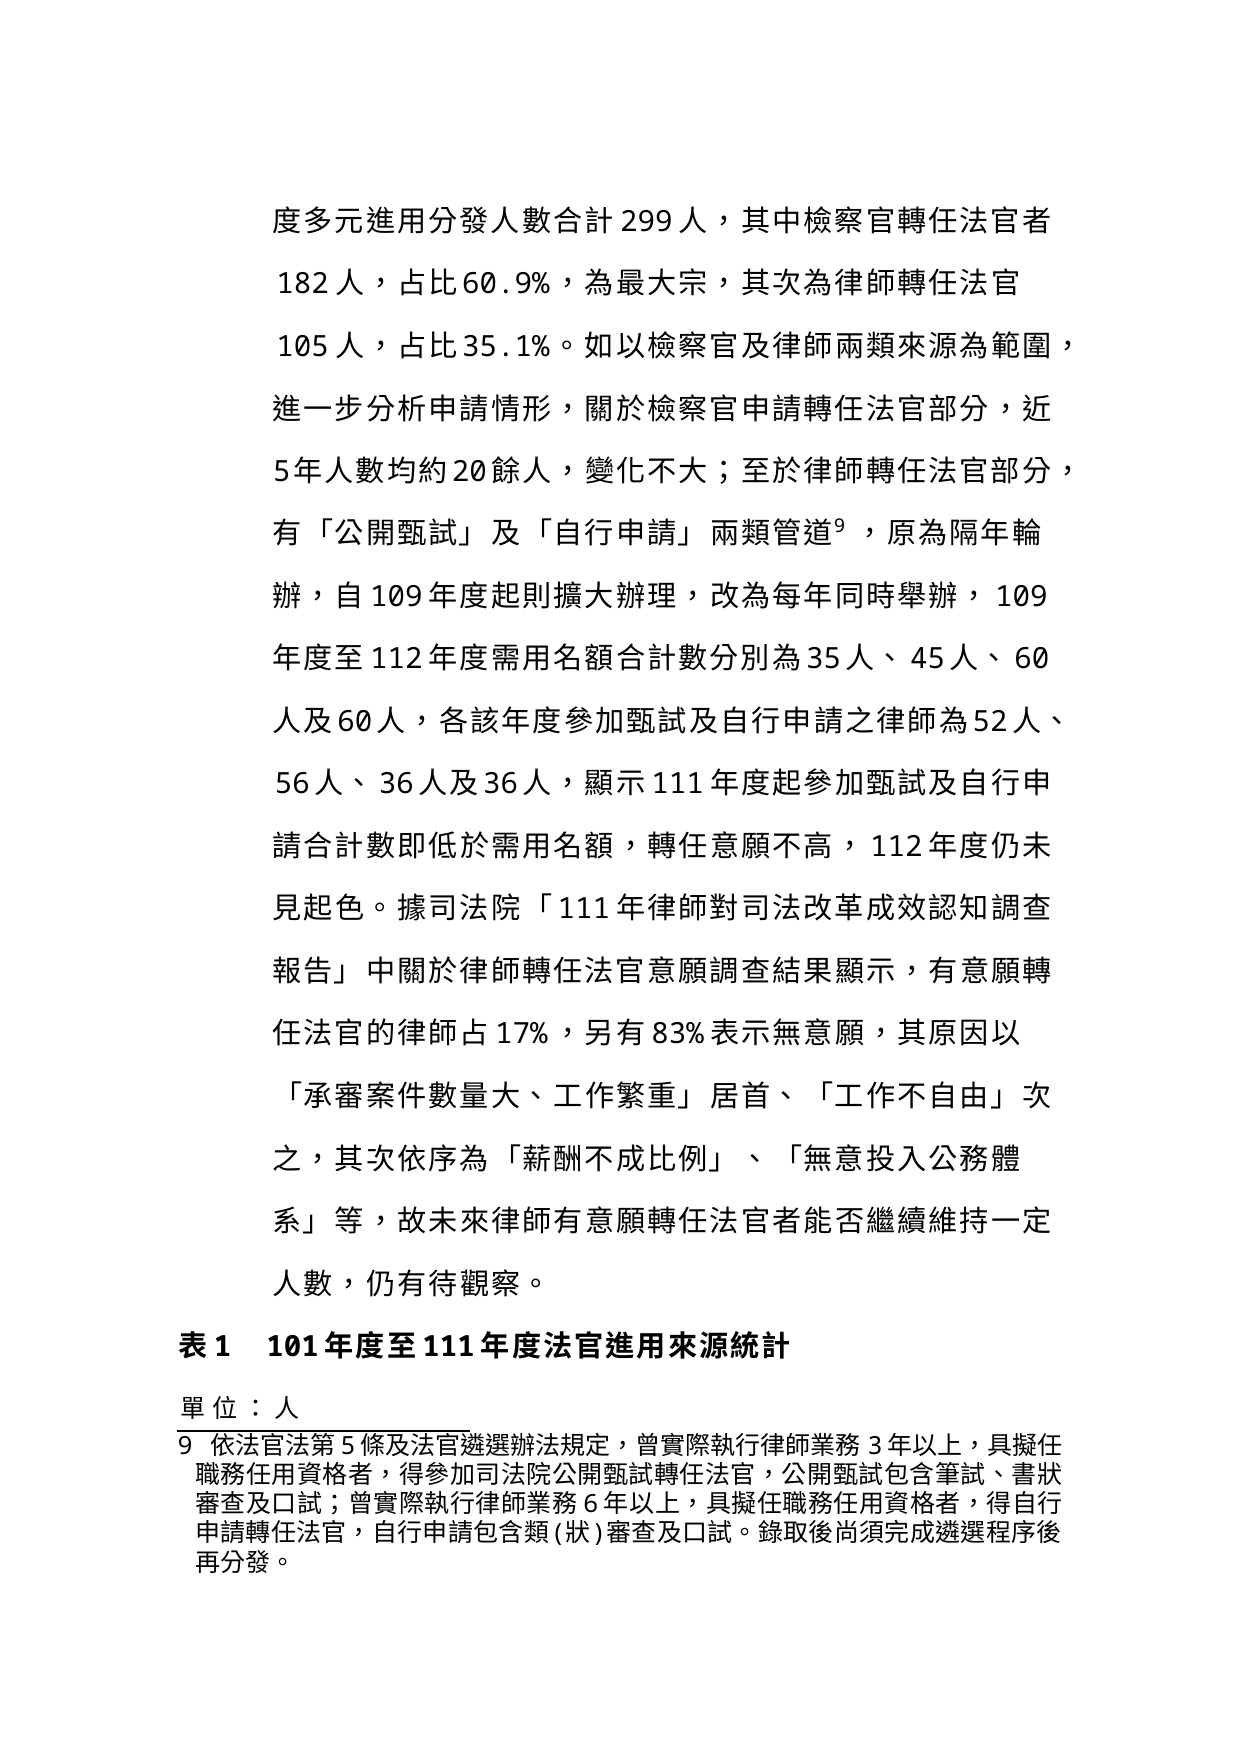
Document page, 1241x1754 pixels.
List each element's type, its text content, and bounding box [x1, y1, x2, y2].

text 依法官法第5條及法官遴選辦法規定，曾實際執行律師業務3年以上，具擬任職務任用資格者，得參加司法院公開甄試轉任法官，公開甄試包含筆試、書狀審查及口試；曾實際執行律師業務6年以上，具擬任職務任用資格者，得自行申請轉任法官，自行申請包含類(狀)審查及口試。錄取後尚須完成遴選程序後再分發。 [177, 1431, 1063, 1577]
text 法官多元進用來源，包括法官、檢察官、公設辯護人、律師、學者及中央研究院研究人員等。101年度至111年度多元進用分發人數合計299人，其中檢察官轉任法官者182人，占比60.9%，為最大宗，其次為律師轉任法官105人，占比35.1%。如以檢察官及律師兩類來源為範圍，進一步分析申請情形，關於檢察官申請轉任法官部分，近5年人數均約20餘人，變化不大；至於律師轉任法官部分，有「公開甄試」及「自行申請」兩類管道，原為隔年輪辦，自109年度起則擴大辦理，改為每年同時舉辦，109年度至112年度需用名額合計數分別為35人、45人、60人及60人，各該年度參加甄試及自行申請之律師為52人、56人、36人及36人，顯示111年度起參加甄試及自行申請合計數即低於需用名額，轉任意願不高，112年度仍未見起色。據司法院「111年律師對司法改革成效認知調查報告」中關於律師轉任法官意願調查結果顯示，有意願轉任法官的律師占17%，另有83%表示無意願，其原因以「承審案件數量大、工作繁重」居首、「工作不自由」次之，其次依序為「薪酬不成比例」、「無意投入公務體系」等，故未來律師有意願轉任法官者能否繼續維持一定人數，仍有待觀察。 [266, 177, 1063, 1302]
text 表1 101年度至111年度法官進用來源統計 單位：人 [177, 1302, 1063, 1427]
